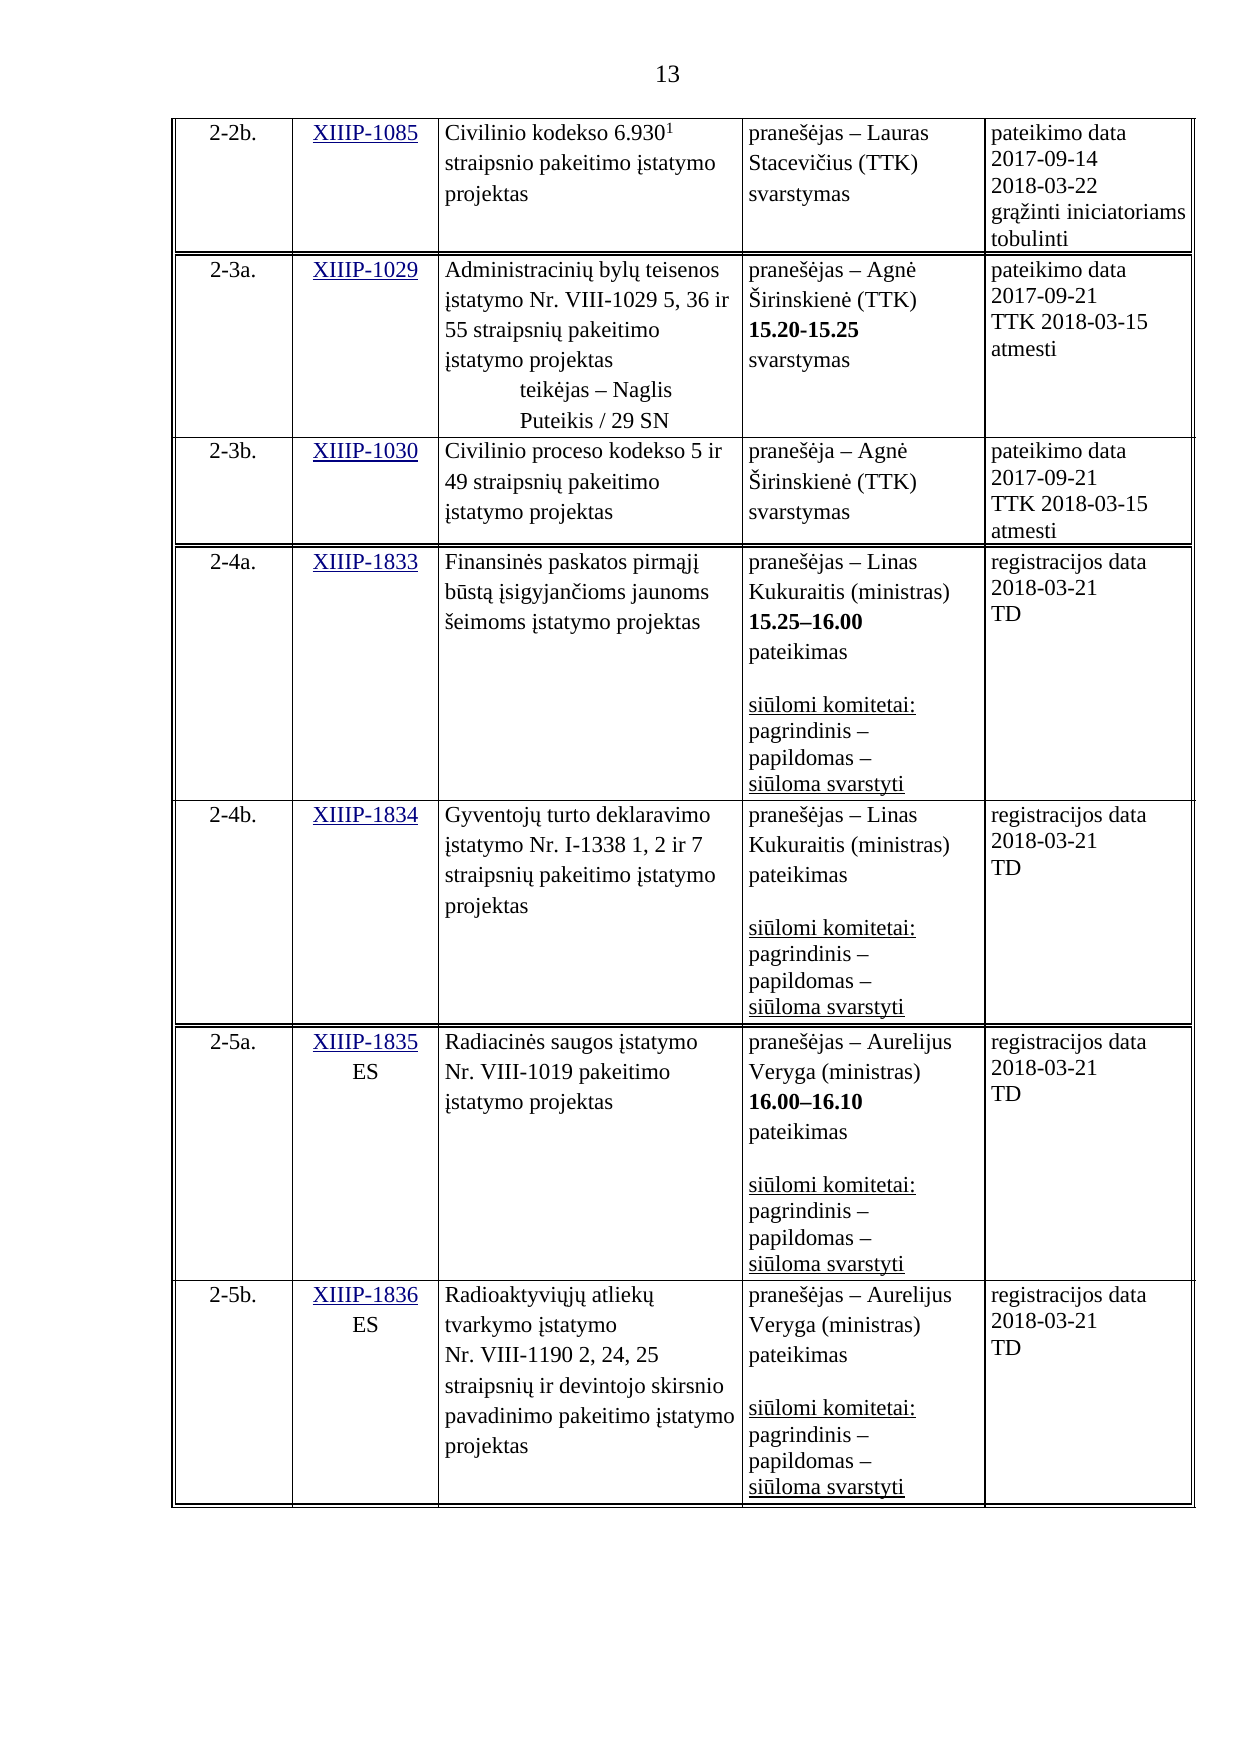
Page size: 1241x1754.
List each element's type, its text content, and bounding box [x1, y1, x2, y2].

table_cell 2-5b. [176, 1281, 292, 1503]
table_cell 2-4b. [176, 801, 292, 1023]
table_cell XIIIP-1834 [293, 801, 438, 1023]
table_cell Radiacinės saugos įstatymo Nr. VIII-1019 pakeitimo įstatymo projektas [439, 1028, 742, 1280]
table_cell 2-5a. [176, 1028, 292, 1280]
table_cell pranešėjas – Lauras Stacevičius (TTK) svarstymas [743, 119, 984, 251]
table_cell XIIIP-1833 [293, 548, 438, 800]
table_cell Finansinės paskatos pirmąjį būstą įsigyjančioms jaunoms šeimoms įstatymo projektas [439, 548, 742, 800]
table_cell Civilinio proceso kodekso 5 ir 49 straipsnių pakeitimo įstatymo projektas [439, 438, 742, 543]
table_cell pranešėjas – Aurelijus Veryga (ministras) pateikimas siūlomi komitetai: pagrindinis – papildomas – siūloma svarstyti [743, 1281, 984, 1503]
table_cell pranešėjas – Linas Kukuraitis (ministras) 15.25–16.00 pateikimas siūlomi komitetai: pagrindinis – papildomas – siūloma svarstyti [743, 548, 984, 800]
table_cell Civilinio kodekso 6.9301 straipsnio pakeitimo įstatymo projektas [439, 119, 742, 251]
table_cell XIIIP-1029 [293, 256, 438, 437]
table_cell pateikimo data 2017-09-21 TTK 2018-03-15 atmesti [986, 256, 1191, 437]
table_cell registracijos data 2018-03-21 TD [986, 801, 1191, 1023]
table_cell pranešėjas – Aurelijus Veryga (ministras) 16.00–16.10 pateikimas siūlomi komitetai: pagrindinis – papildomas – siūloma svarstyti [743, 1028, 984, 1280]
table_cell XIIIP-1085 [293, 119, 438, 251]
table_cell registracijos data 2018-03-21 TD [986, 548, 1191, 800]
table_cell XIIIP-1836 ES [293, 1281, 438, 1503]
table_cell pateikimo data 2017-09-14 2018-03-22 grąžinti iniciatoriams tobulinti [986, 119, 1191, 251]
table_cell 2-3b. [176, 438, 292, 543]
table_cell pranešėjas – Agnė Širinskienė (TTK) 15.20-15.25 svarstymas [743, 256, 984, 437]
table_cell 2-2b. [176, 119, 292, 251]
table_cell pranešėjas – Linas Kukuraitis (ministras) pateikimas siūlomi komitetai: pagrindinis – papildomas – siūloma svarstyti [743, 801, 984, 1023]
table_cell XIIIP-1030 [293, 438, 438, 543]
table_cell registracijos data 2018-03-21 TD [986, 1028, 1191, 1280]
table_cell registracijos data 2018-03-21 TD [986, 1281, 1191, 1503]
table_cell pranešėja – Agnė Širinskienė (TTK) svarstymas [743, 438, 984, 543]
table_cell 2-3a. [176, 256, 292, 437]
table_cell pateikimo data 2017-09-21 TTK 2018-03-15 atmesti [986, 438, 1191, 543]
table_cell Radioaktyviųjų atliekų tvarkymo įstatymo Nr. VIII-1190 2, 24, 25 straipsnių ir devintojo skirsnio pavadinimo pakeitimo įstatymo projektas [439, 1281, 742, 1503]
table_cell Gyventojų turto deklaravimo įstatymo Nr. I-1338 1, 2 ir 7 straipsnių pakeitimo įstatymo projektas [439, 801, 742, 1023]
table_cell 2-4a. [176, 548, 292, 800]
table_cell XIIIP-1835 ES [293, 1028, 438, 1280]
table_cell Administracinių bylų teisenos įstatymo Nr. VIII-1029 5, 36 ir 55 straipsnių pakeitimo įstatymo projektas teikėjas – Naglis Puteikis / 29 SN [439, 256, 742, 437]
